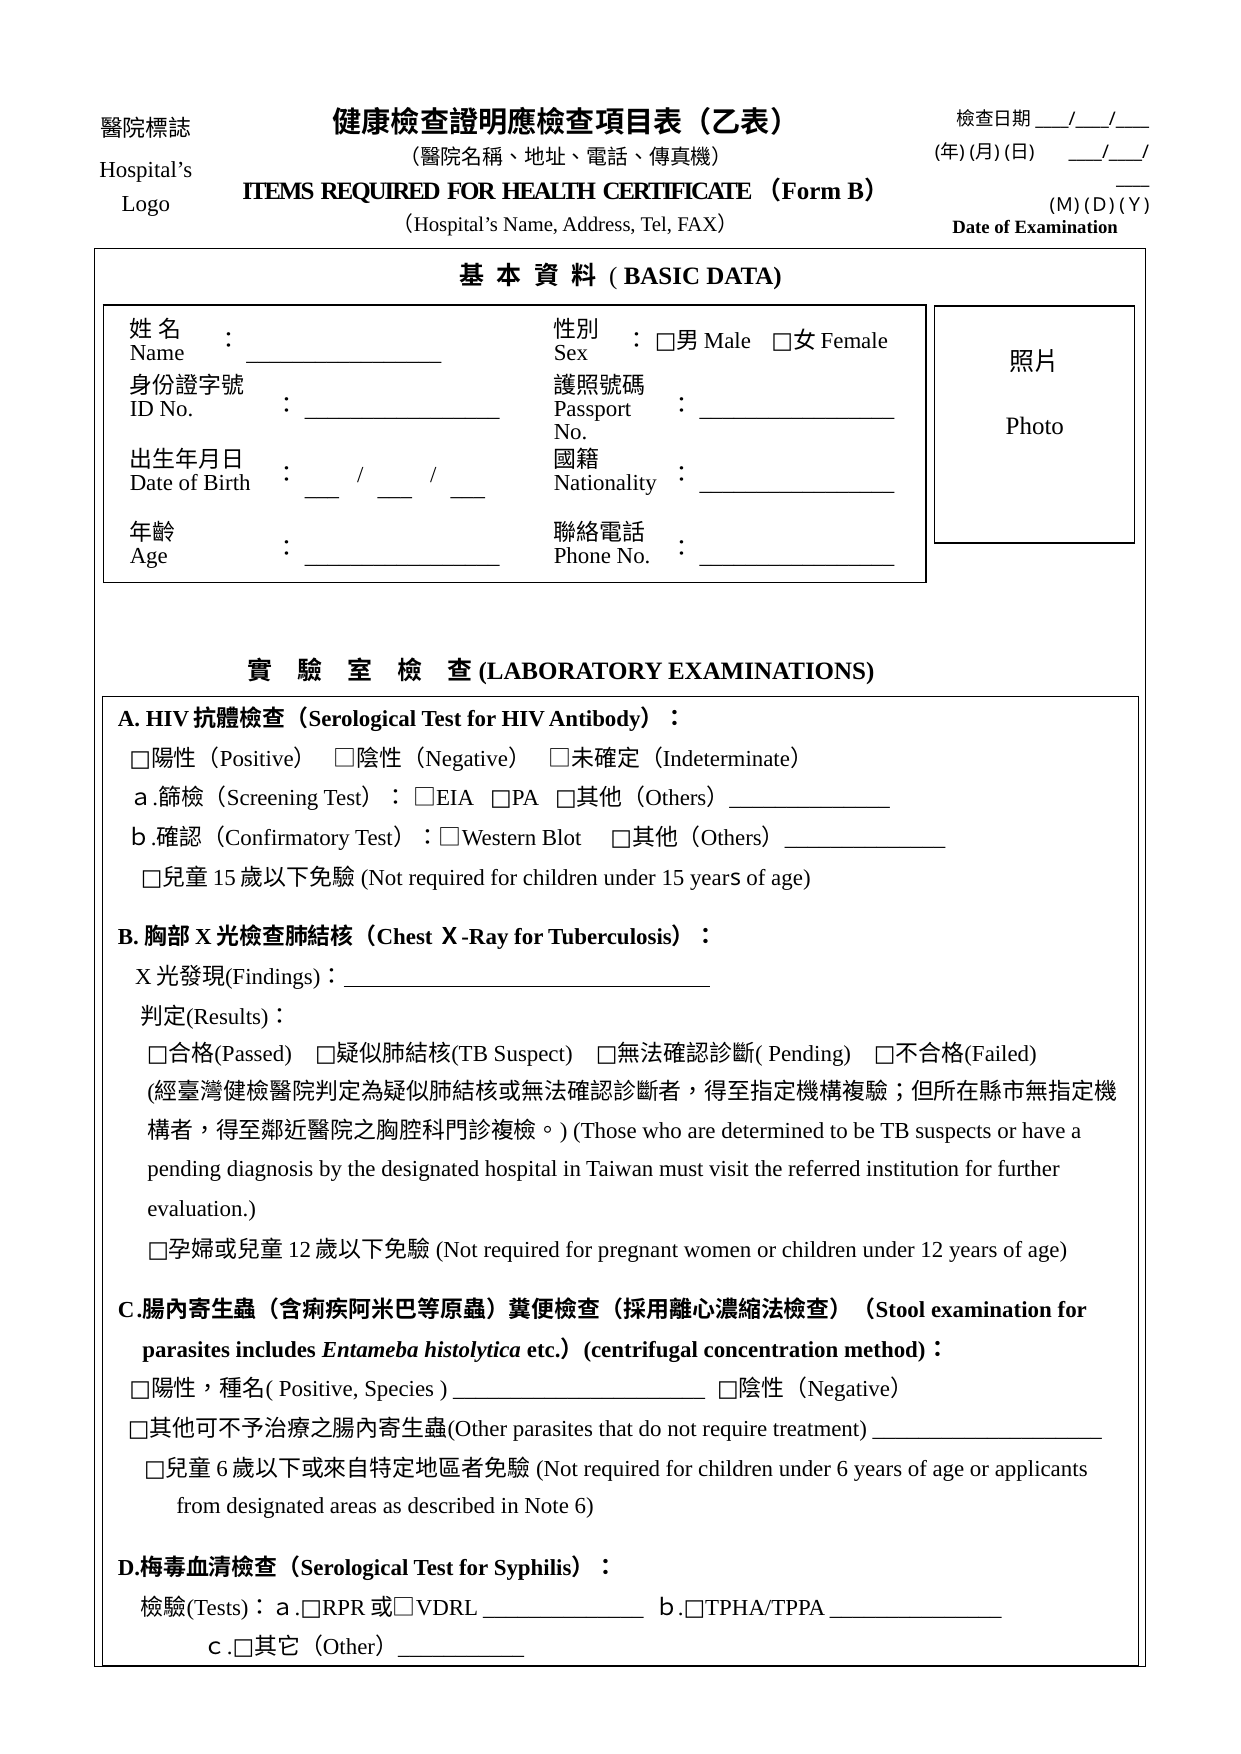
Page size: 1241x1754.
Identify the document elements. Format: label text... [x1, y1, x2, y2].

table_cell _________________ [243, 342, 538, 370]
table_cell ： [667, 370, 696, 444]
table_header □男Male [652, 314, 768, 370]
table_cell Sex [551, 342, 622, 370]
table_header A. HIV抗體檢查（Serological Test for HIV Antibody）： □陽性（Positive） □陰性（Negative） □未確定（Indeterminate） ａ.篩檢（Screening Test）： □EIA □PA □其他（Others）______________ ｂ.確認（Confirmatory Test）：□Western Blot □其他（Others）______________ □兒童15歲以下免驗 (Not required for children under 15 years of age) B. 胸部X光檢查肺結核（Chest Ｘ-Ray for Tuberculosis）： X光發現(Findings)： 判定(Results)： □合格(Passed) □疑似肺結核(TB Suspect) □無法確認診斷( Pending) □不合格(Failed) (經臺灣健檢醫院判定為疑似肺結核或無法確認診斷者，得至指定機構複驗；但所在縣市無指定機構者，得至鄰近醫院之胸腔科門診複檢。) (Those who are determined to be TB suspects or have a pending diagnosis by the designated hospital in Taiwan must visit the referred institution for further evaluation.) □孕婦或兒童12歲以下免驗 (Not required for pregnant women or children under 12 years of age) C.腸內寄生蟲（含痢疾阿米巴等原蟲）糞便檢查（採用離心濃縮法檢查）（Stool examination for parasites includes Entameba histolytica etc.）(centrifugal concentration method)： □陽性，種名( Positive, Species ) ______________________ □陰性（Negative） □其他可不予治療之腸內寄生蟲(Other parasites that do not require treatment) ____________________ □兒童6歲以下或來自特定地區者免驗 (Not required for children under 6 years of age or applicants from designated areas as described in Note 6) D.梅毒血清檢查（Serological Test for Syphilis）： 檢驗(Tests)：ａ.□RPR或□VDRL ______________ ｂ.□TPHA/TPPA _______________ ｃ.□其它（Other）___________ [103, 697, 1138, 1664]
table_cell [302, 508, 538, 545]
table_cell [538, 398, 551, 444]
table_cell 年齡 [127, 508, 272, 545]
table_header [538, 314, 551, 342]
table_header [243, 314, 538, 342]
table_cell 身份證字號 [127, 370, 272, 398]
table_cell [696, 444, 903, 472]
table_cell Age [127, 545, 272, 582]
table_cell ： [667, 444, 696, 508]
table_cell ： [667, 508, 696, 582]
table_cell ID No. [127, 398, 272, 444]
table_cell [696, 508, 903, 545]
table_header ： [623, 314, 652, 370]
table_cell Passport No. [551, 398, 667, 444]
table_cell [538, 508, 551, 545]
table_cell _________________ [696, 398, 903, 444]
table_cell 出生年月日 [127, 444, 272, 472]
table_cell [696, 370, 903, 398]
table_header □女Female [768, 314, 903, 370]
table_cell [538, 444, 551, 472]
table_cell ––– [302, 444, 345, 508]
table_cell / [418, 444, 447, 508]
table_header 基 本 資 料 ( BASIC DATA) 實 驗 室 檢 查 (LABORATORY EXAMINATIONS) [95, 249, 1145, 1666]
table_header ： [214, 314, 243, 370]
table_cell Name [127, 342, 214, 370]
table_cell [538, 370, 551, 398]
table_header 醫院標誌 Hospital’s Logo [86, 98, 205, 238]
table_cell _________________ [302, 398, 538, 444]
table_header 健康檢查證明應檢查項目表（乙表） （醫院名稱、地址、電話、傳真機） ITEMS REQUIRED FOR HEALTH CERTIFICATE （Form B） （Hospital’s Name, Address, Tel, FAX） [205, 98, 926, 238]
table_cell Phone No. [551, 545, 667, 582]
table_cell Date of Birth [127, 472, 272, 508]
table_cell Nationality [551, 472, 667, 508]
table_cell ： [273, 508, 302, 582]
table_header 姓 名 [127, 314, 214, 342]
table_cell [538, 472, 551, 508]
table_header 檢查日期 ____/____/____ (年) (月) (日) ____/____/____ (Ｍ) (Ｄ) (Ｙ) Date of Examination [926, 98, 1154, 238]
table_cell 聯絡電話 [551, 508, 667, 545]
table_cell 護照號碼 [551, 370, 667, 398]
table_cell ––– [375, 444, 418, 508]
table_cell [538, 545, 551, 582]
table_cell ： [273, 370, 302, 444]
table_cell ： [273, 444, 302, 508]
table_cell 國籍 [551, 444, 667, 472]
table_cell ––– [448, 444, 538, 508]
table_cell / [345, 444, 374, 508]
table_cell _________________ [302, 545, 538, 582]
table_cell _________________ [696, 545, 903, 582]
table_header 性別 [551, 314, 622, 342]
table_cell _________________ [696, 472, 903, 508]
table_cell [302, 370, 538, 398]
table_cell [538, 342, 551, 370]
